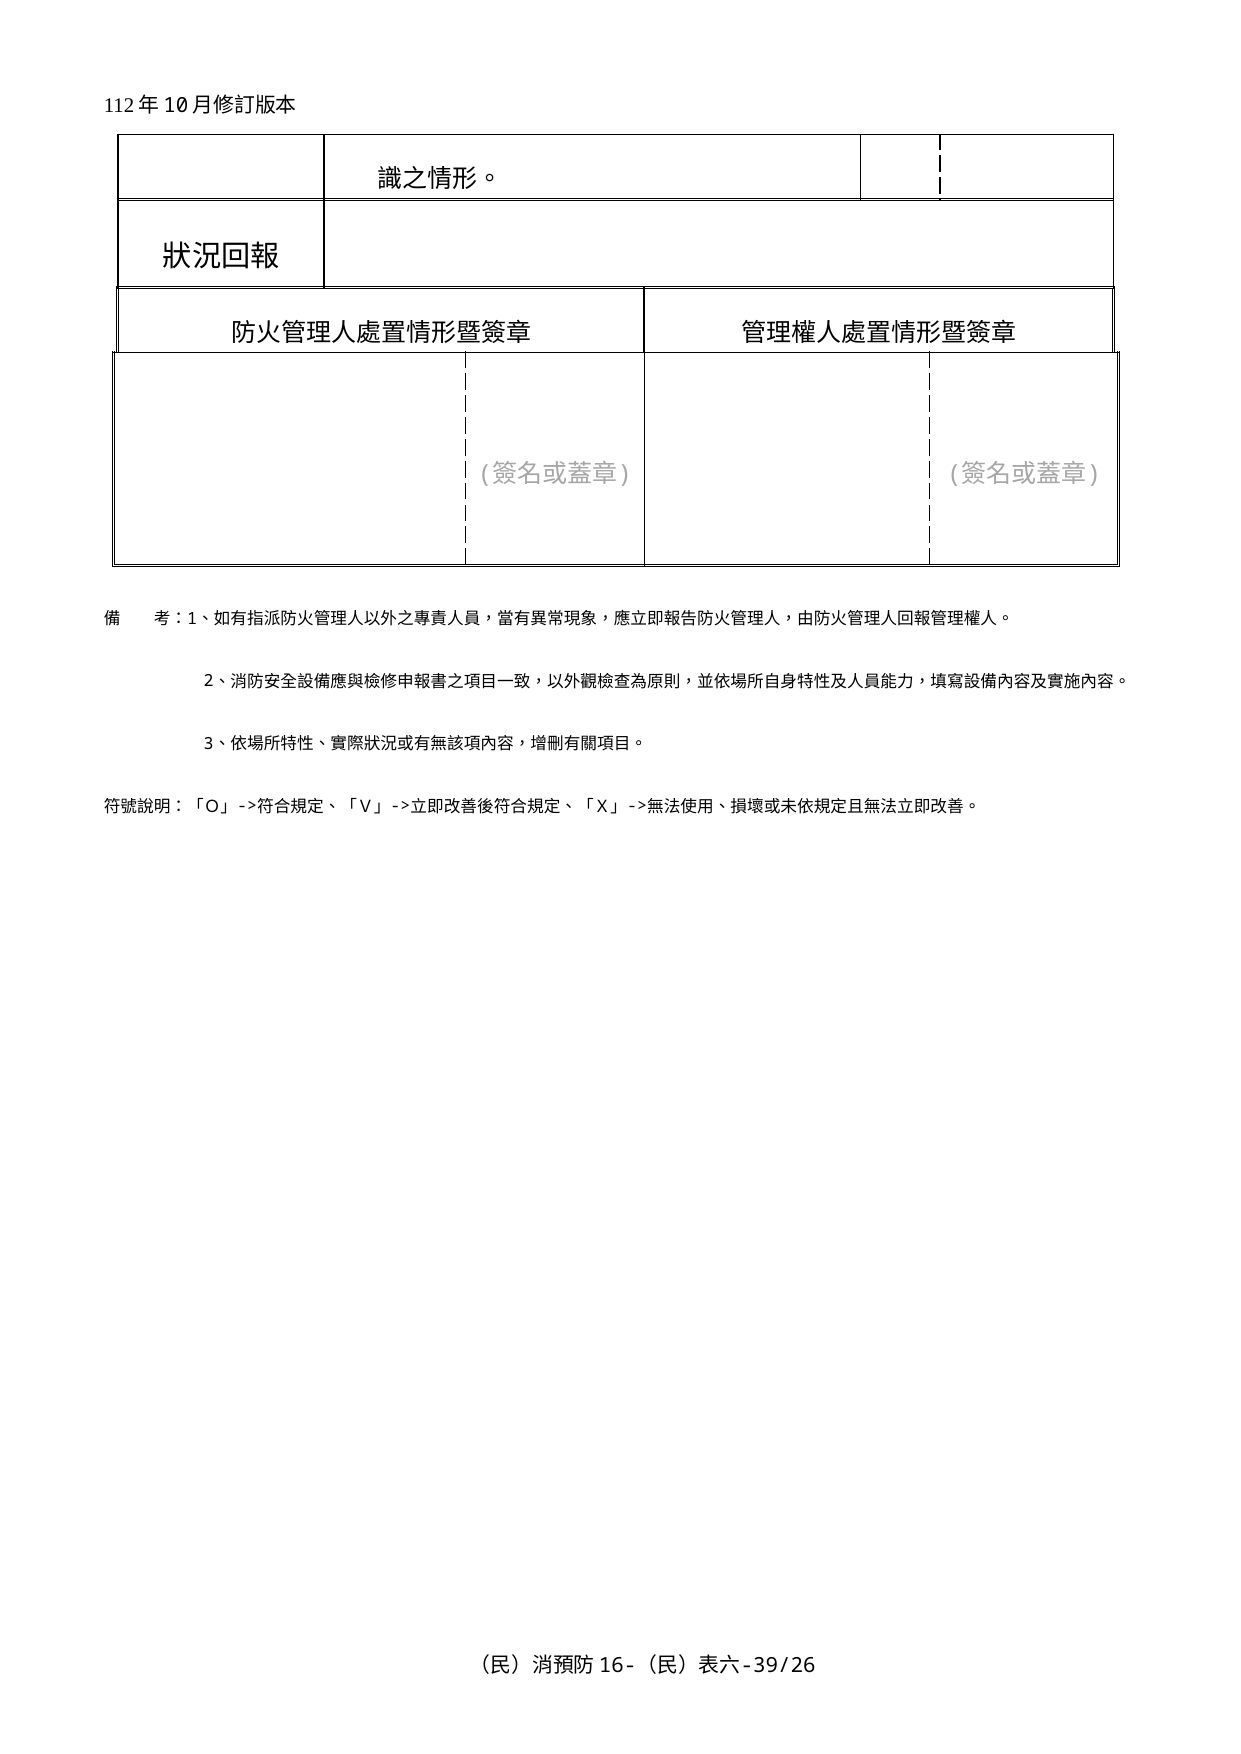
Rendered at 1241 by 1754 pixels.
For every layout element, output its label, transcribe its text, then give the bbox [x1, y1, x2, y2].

table_cell [1115, 286, 1119, 351]
table_cell [119, 135, 323, 198]
table_cell 識之情形。 [325, 135, 860, 198]
table_cell [1114, 134, 1119, 198]
table_cell [1114, 198, 1119, 286]
table_cell (簽名或蓋章) [929, 353, 1117, 564]
text 符號說明：「Ｏ」->符合規定、「Ｖ」->立即改善後符合規定、「Ｘ」->無法使用、損壞或未依規定且無法立即改善。 [103, 754, 1181, 817]
table_cell [940, 135, 1113, 198]
table_cell [115, 353, 465, 564]
table_cell 狀況回報 [119, 201, 323, 286]
table_cell [325, 201, 1113, 286]
table_cell (簽名或蓋章) [465, 353, 644, 564]
table_cell 管理權人處置情形暨簽章 [645, 289, 1112, 351]
table_cell [113, 134, 117, 198]
table_cell [861, 135, 940, 198]
text 3、依場所特性、實際狀況或有無該項內容，增刪有關項目。 [103, 692, 1181, 754]
table_cell [113, 198, 117, 286]
text 2、消防安全設備應與檢修申報書之項目一致，以外觀檢查為原則，並依場所自身特性及人員能力，填寫設備內容及實施內容。 [103, 629, 1181, 692]
table_cell 防火管理人處置情形暨簽章 [119, 289, 643, 351]
table_cell [645, 353, 929, 564]
text 備 考：1、如有指派防火管理人以外之專責人員，當有異常現象，應立即報告防火管理人，由防火管理人回報管理權人。 [103, 567, 1181, 629]
